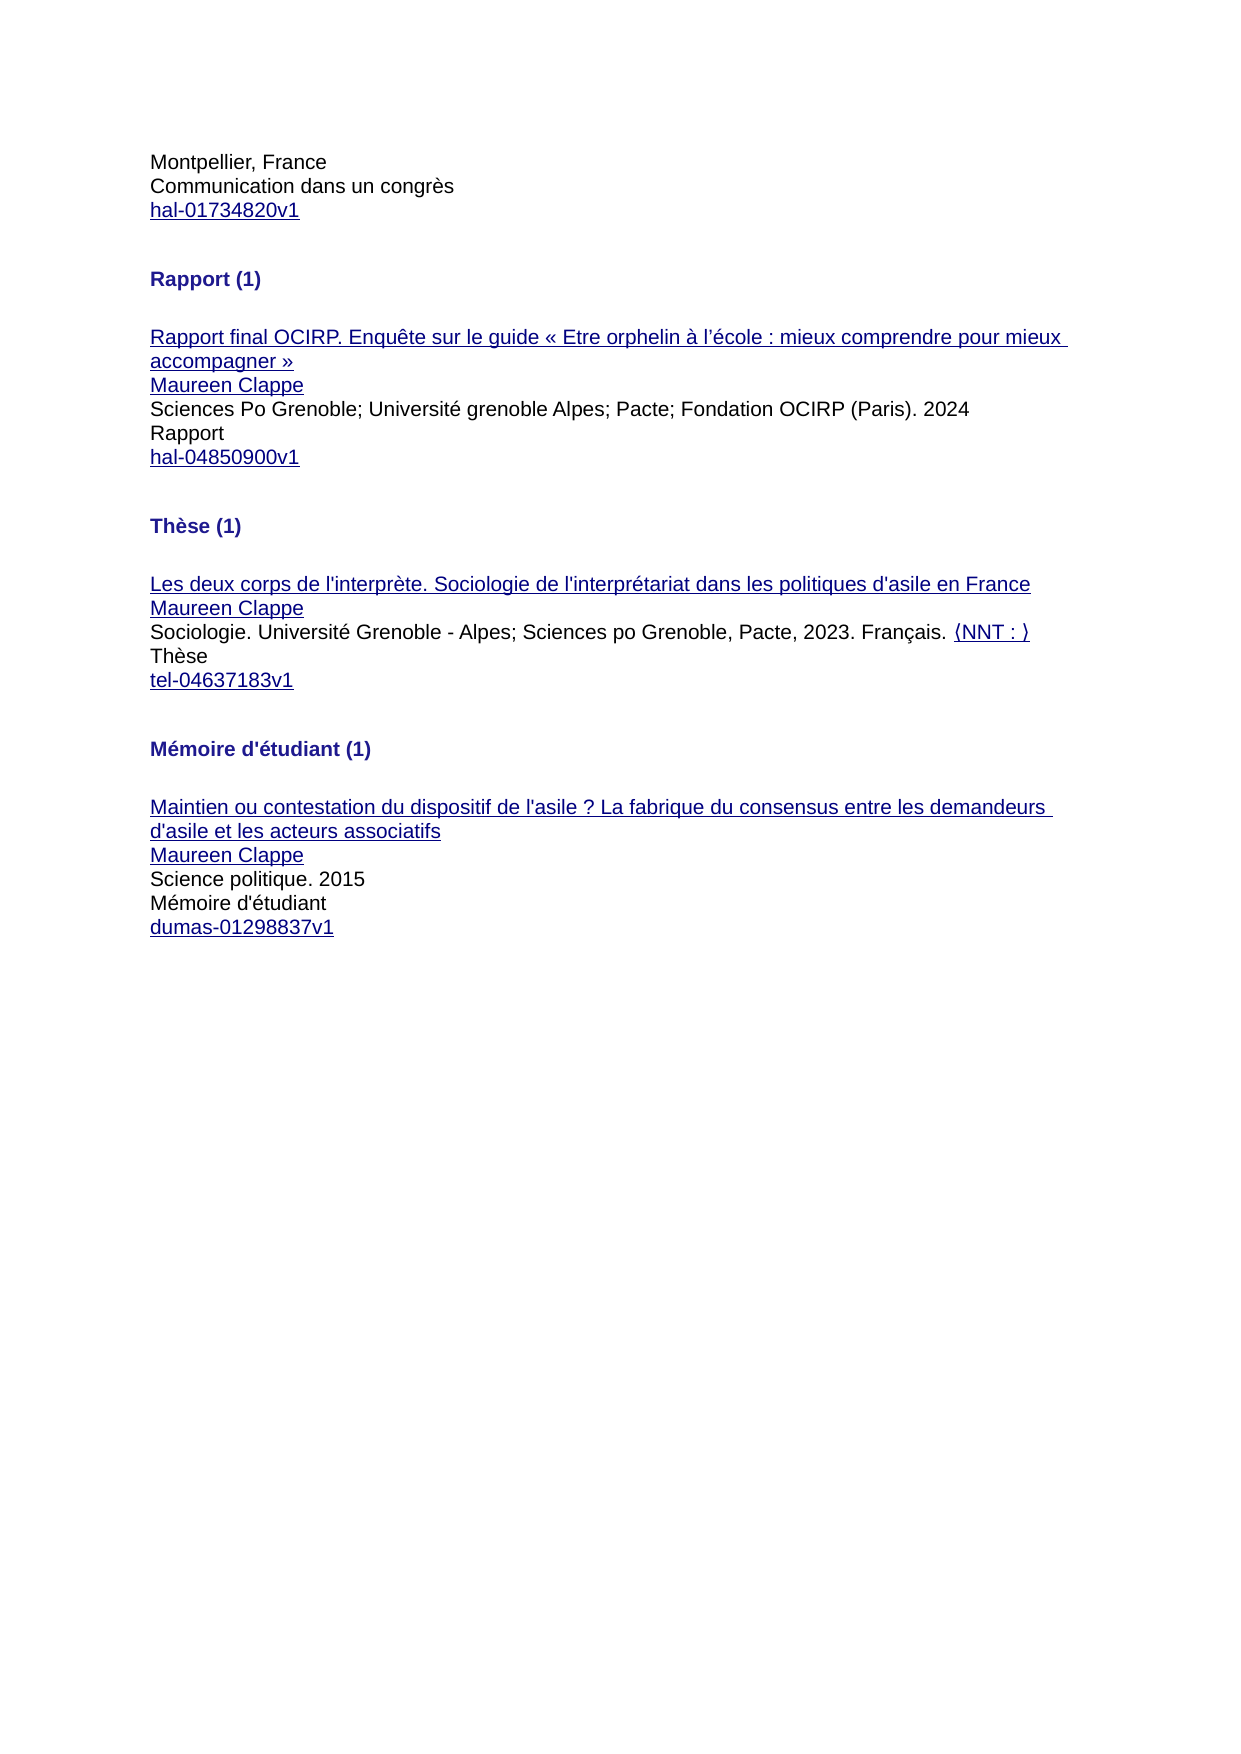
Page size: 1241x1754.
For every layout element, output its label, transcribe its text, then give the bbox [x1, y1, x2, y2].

subtitle Mémoire d'étudiant (1) [150, 736, 1090, 760]
subtitle Thèse (1) [150, 513, 1090, 537]
table_cell Montpellier, France Communication dans un congrès hal-01734820v1 [150, 150, 1090, 222]
table_header Les deux corps de l'interprète. Sociologie de l'interprétariat dans les politiques d'asile en France Maureen Clappe Sociologie. Université Grenoble - Alpes; Sciences po Grenoble, Pacte, 2023. Français. ⟨NNT : ⟩ Thèse tel-04637183v1 [150, 572, 1090, 692]
table_header Maintien ou contestation du dispositif de l'asile ? La fabrique du consensus entre les demandeurs d'asile et les acteurs associatifs Maureen Clappe Science politique. 2015 Mémoire d'étudiant dumas-01298837v1 [150, 795, 1090, 938]
table_header Rapport final OCIRP. Enquête sur le guide « Etre orphelin à l’école : mieux comprendre pour mieux accompagner » Maureen Clappe Sciences Po Grenoble; Université grenoble Alpes; Pacte; Fondation OCIRP (Paris). 2024 Rapport hal-04850900v1 [150, 325, 1090, 469]
subtitle Rapport (1) [150, 267, 1090, 291]
